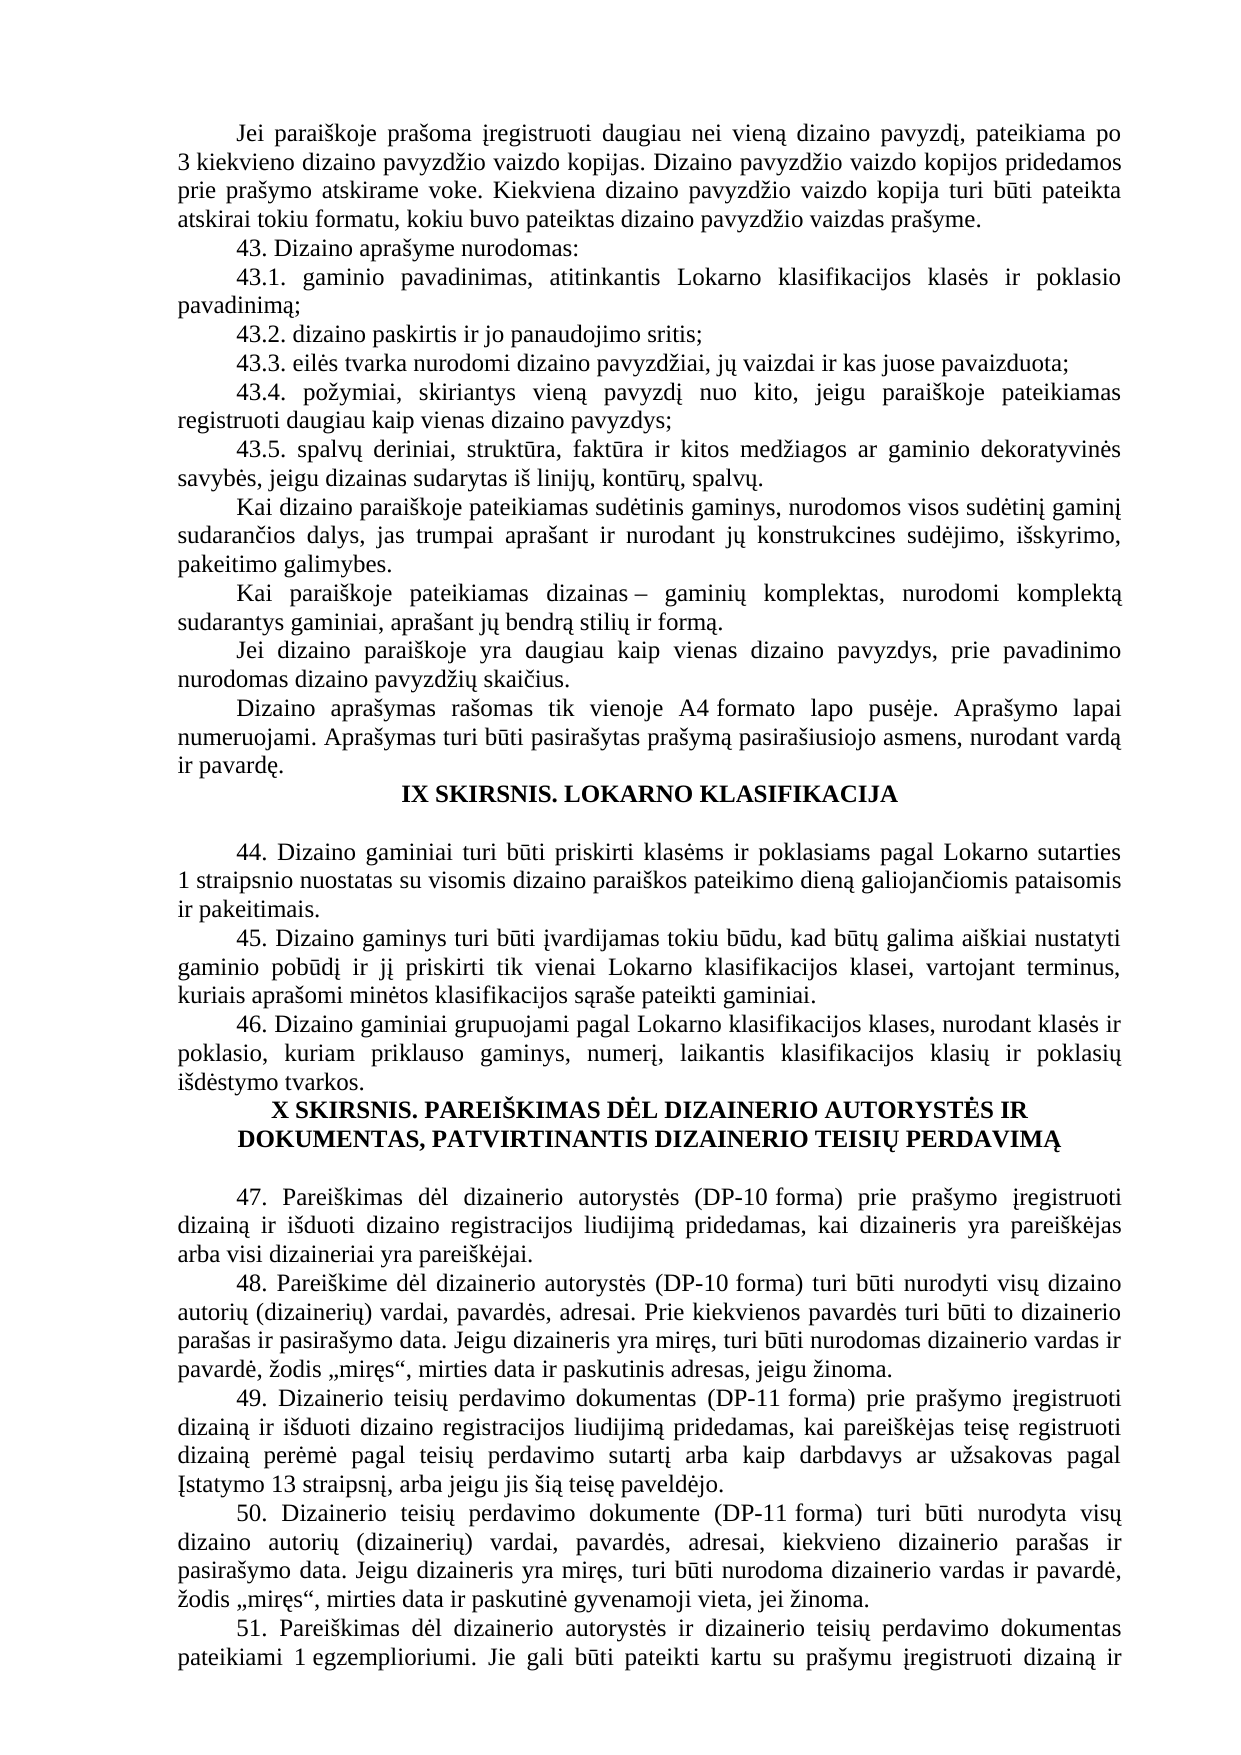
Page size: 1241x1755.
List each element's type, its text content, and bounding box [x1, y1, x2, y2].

text 44. Dizaino gaminiai turi būti priskirti klasėms ir poklasiams pagal Lokarno sutarties 1 straipsnio nuostatas su visomis dizaino paraiškos pateikimo dieną galiojančiomis pataisomis ir pakeitimais. [177, 837, 1122, 923]
text 47. Pareiškimas dėl dizainerio autorystės (DP-10 forma) prie prašymo įregistruoti dizainą ir išduoti dizaino registracijos liudijimą pridedamas, kai dizaineris yra pareiškėjas arba visi dizaineriai yra pareiškėjai. [177, 1182, 1122, 1268]
text 51. Pareiškimas dėl dizainerio autorystės ir dizainerio teisių perdavimo dokumentas pateikiami 1 egzemplioriumi. Jie gali būti pateikti kartu su prašymu įregistruoti dizainą ir [177, 1613, 1122, 1671]
text 43.4. požymiai, skiriantys vieną pavyzdį nuo kito, jeigu paraiškoje pateikiamas registruoti daugiau kaip vienas dizaino pavyzdys; [177, 377, 1122, 434]
text 43.2. dizaino paskirtis ir jo panaudojimo sritis; [177, 319, 1122, 348]
text Dizaino aprašymas rašomas tik vienoje A4 formato lapo pusėje. Aprašymo lapai numeruojami. Aprašymas turi būti pasirašytas prašymą pasirašiusiojo asmens, nurodant vardą ir pavardę. [177, 693, 1122, 779]
text Jei dizaino paraiškoje yra daugiau kaip vienas dizaino pavyzdys, prie pavadinimo nurodomas dizaino pavyzdžių skaičius. [177, 636, 1122, 693]
text 43.5. spalvų deriniai, struktūra, faktūra ir kitos medžiagos ar gaminio dekoratyvinės savybės, jeigu dizainas sudarytas iš linijų, kontūrų, spalvų. [177, 434, 1122, 492]
text 46. Dizaino gaminiai grupuojami pagal Lokarno klasifikacijos klases, nurodant klasės ir poklasio, kuriam priklauso gaminys, numerį, laikantis klasifikacijos klasių ir poklasių išdėstymo tvarkos. [177, 1009, 1122, 1096]
text Kai paraiškoje pateikiamas dizainas – gaminių komplektas, nurodomi komplektą sudarantys gaminiai, aprašant jų bendrą stilių ir formą. [177, 578, 1122, 636]
text 45. Dizaino gaminys turi būti įvardijamas tokiu būdu, kad būtų galima aiškiai nustatyti gaminio pobūdį ir jį priskirti tik vienai Lokarno klasifikacijos klasei, vartojant terminus, kuriais aprašomi minėtos klasifikacijos sąraše pateikti gaminiai. [177, 923, 1122, 1009]
text x SKIRSNIS. PAREIŠKIMAS DĖL DIZAINERIO AUTORYSTĖS IR DOKUMENTAS, PATVIRTINANTIS DIZAINERIO TEISIŲ PERDAVIMĄ [177, 1096, 1122, 1153]
text 43. Dizaino aprašyme nurodomas: [177, 233, 1122, 262]
text 48. Pareiškime dėl dizainerio autorystės (DP-10 forma) turi būti nurodyti visų dizaino autorių (dizainerių) vardai, pavardės, adresai. Prie kiekvienos pavardės turi būti to dizainerio parašas ir pasirašymo data. Jeigu dizaineris yra miręs, turi būti nurodomas dizainerio vardas ir pavardė, žodis „miręs“, mirties data ir paskutinis adresas, jeigu žinoma. [177, 1268, 1122, 1383]
text 50. Dizainerio teisių perdavimo dokumente (DP-11 forma) turi būti nurodyta visų dizaino autorių (dizainerių) vardai, pavardės, adresai, kiekvieno dizainerio parašas ir pasirašymo data. Jeigu dizaineris yra miręs, turi būti nurodoma dizainerio vardas ir pavardė, žodis „miręs“, mirties data ir paskutinė gyvenamoji vieta, jei žinoma. [177, 1498, 1122, 1613]
text Kai dizaino paraiškoje pateikiamas sudėtinis gaminys, nurodomos visos sudėtinį gaminį sudarančios dalys, jas trumpai aprašant ir nurodant jų konstrukcines sudėjimo, išskyrimo, pakeitimo galimybes. [177, 492, 1122, 578]
text 43.3. eilės tvarka nurodomi dizaino pavyzdžiai, jų vaizdai ir kas juose pavaizduota; [177, 348, 1122, 377]
text IX SKIRSNIS. LOKARNO KLASIFIKACIJA [177, 779, 1122, 808]
text Jei paraiškoje prašoma įregistruoti daugiau nei vieną dizaino pavyzdį, pateikiama po 3 kiekvieno dizaino pavyzdžio vaizdo kopijas. Dizaino pavyzdžio vaizdo kopijos pridedamos prie prašymo atskirame voke. Kiekviena dizaino pavyzdžio vaizdo kopija turi būti pateikta atskirai tokiu formatu, kokiu buvo pateiktas dizaino pavyzdžio vaizdas prašyme. [177, 118, 1122, 233]
text 49. Dizainerio teisių perdavimo dokumentas (DP-11 forma) prie prašymo įregistruoti dizainą ir išduoti dizaino registracijos liudijimą pridedamas, kai pareiškėjas teisę registruoti dizainą perėmė pagal teisių perdavimo sutartį arba kaip darbdavys ar užsakovas pagal Įstatymo 13 straipsnį, arba jeigu jis šią teisę paveldėjo. [177, 1383, 1122, 1498]
text 43.1. gaminio pavadinimas, atitinkantis Lokarno klasifikacijos klasės ir poklasio pavadinimą; [177, 262, 1122, 319]
